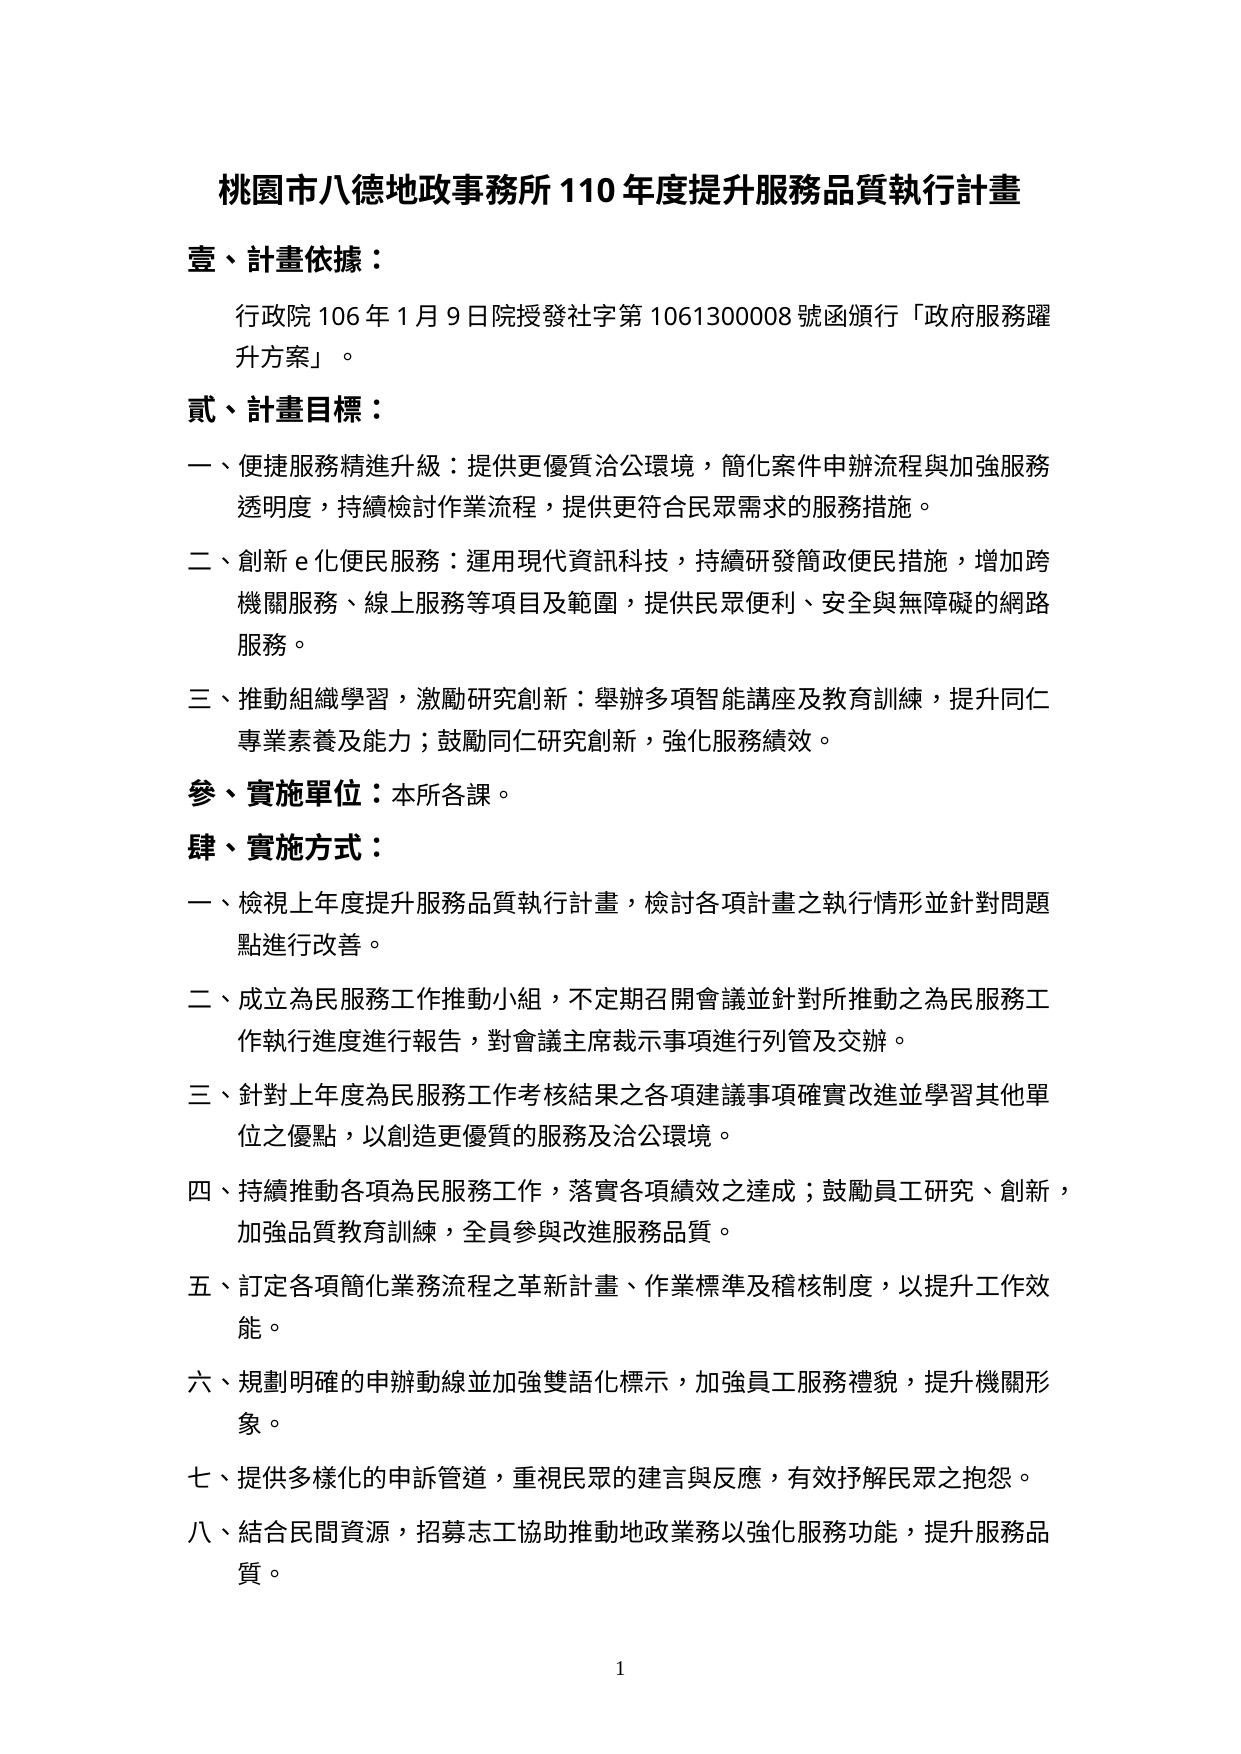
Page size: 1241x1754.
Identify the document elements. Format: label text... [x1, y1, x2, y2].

text 參、實施單位：本所各課。 [187, 771, 1053, 812]
text 八、結合民間資源，招募志工協助推動地政業務以強化服務功能，提升服務品質。 [187, 1508, 1053, 1592]
text 三、針對上年度為民服務工作考核結果之各項建議事項確實改進並學習其他單位之優點，以創造更優質的服務及洽公環境。 [187, 1071, 1053, 1154]
text 二、創新e化便民服務：運用現代資訊科技，持續研發簡政便民措施，增加跨機關服務、線上服務等項目及範圍，提供民眾便利、安全與無障礙的網路服務。 [187, 537, 1053, 662]
text 三、推動組織學習，激勵研究創新：舉辦多項智能講座及教育訓練，提升同仁專業素養及能力；鼓勵同仁研究創新，強化服務績效。 [187, 675, 1053, 758]
text 五、訂定各項簡化業務流程之革新計畫、作業標準及稽核制度，以提升工作效能。 [187, 1262, 1053, 1346]
text 一、便捷服務精進升級：提供更優質洽公環境，簡化案件申辦流程與加強服務透明度，持續檢討作業流程，提供更符合民眾需求的服務措施。 [187, 442, 1053, 525]
text 四、持續推動各項為民服務工作，落實各項績效之達成；鼓勵員工研究、創新，加強品質教育訓練，全員參與改進服務品質。 [187, 1167, 1053, 1250]
text 桃園市八德地政事務所110年度提升服務品質執行計畫 [187, 162, 1053, 212]
text 六、規劃明確的申辦動線並加強雙語化標示，加強員工服務禮貌，提升機關形象。 [187, 1358, 1053, 1442]
text 一、檢視上年度提升服務品質執行計畫，檢討各項計畫之執行情形並針對問題點進行改善。 [187, 879, 1053, 962]
text 肆、實施方式： [187, 825, 1053, 867]
text 七、提供多樣化的申訴管道，重視民眾的建言與反應，有效抒解民眾之抱怨。 [187, 1454, 1053, 1496]
text 行政院106年1月9日院授發社字第1061300008號函頒行「政府服務躍升方案」。 [236, 292, 1053, 375]
text 貳、計畫目標： [187, 387, 1053, 429]
list 計畫依據： [187, 237, 1053, 279]
text 二、成立為民服務工作推動小組，不定期召開會議並針對所推動之為民服務工作執行進度進行報告，對會議主席裁示事項進行列管及交辦。 [187, 975, 1053, 1058]
